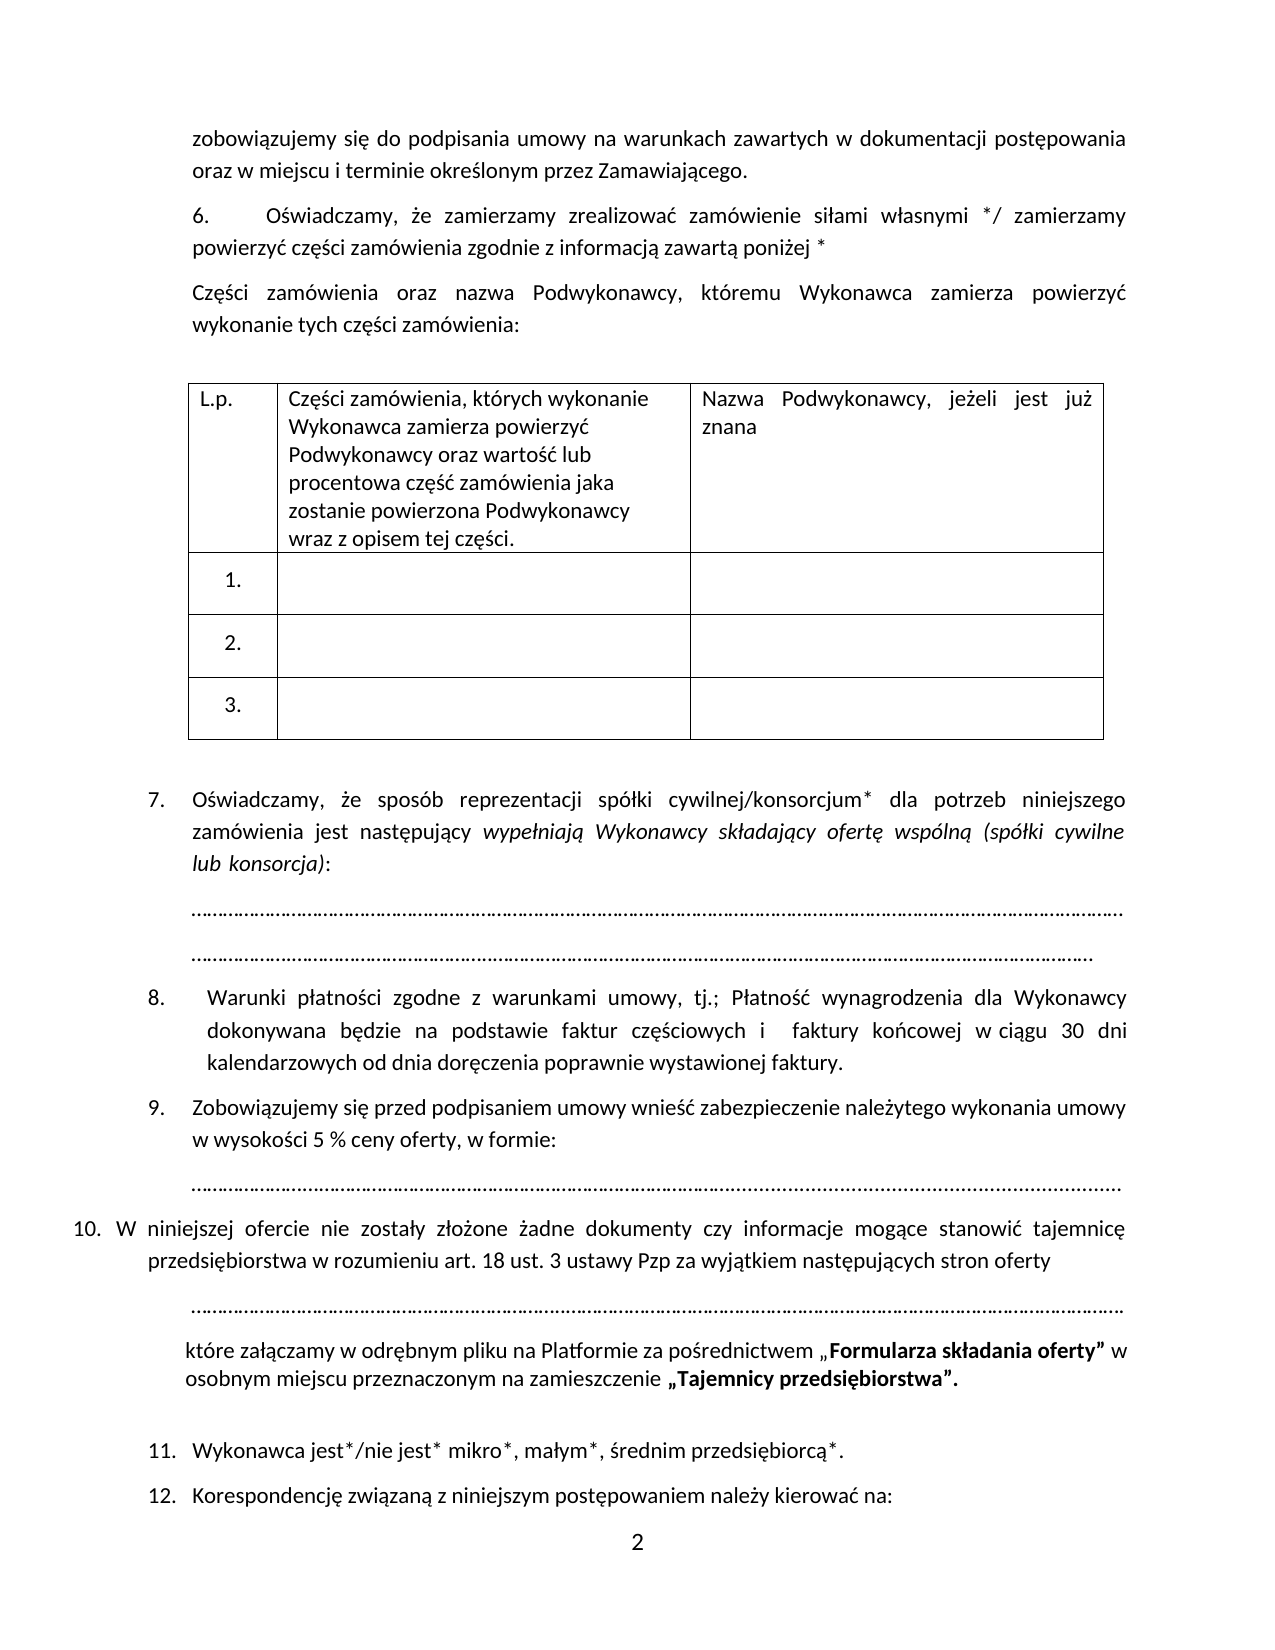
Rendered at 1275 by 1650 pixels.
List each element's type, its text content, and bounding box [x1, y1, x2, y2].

table_cell 2. [189, 615, 277, 677]
text …………………………………………………………………………………………………………………………………………………………… [191, 894, 1127, 922]
list Zobowiązujemy się przed podpisaniem umowy wnieść zabezpieczenie należytego wykonania umowy w wysokości 5 % ceny oferty, w formie: [148, 1093, 1127, 1153]
list Warunki płatności zgodne z warunkami umowy, tj.; Płatność wynagrodzenia dla Wykonawcy dokonywana będzie na podstawie faktur częściowych i faktury końcowej w ciągu 30 dni kalendarzowych od dnia doręczenia poprawnie wystawionej faktury. [148, 983, 1127, 1076]
list Oświadczamy, że zamierzamy zrealizować zamówienie siłami własnymi */ zamierzamy powierzyć części zamówienia zgodnie z informacją zawartą poniżej * [192, 201, 1127, 261]
list zobowiązujemy się do podpisania umowy na warunkach zawartych w dokumentacji postępowania oraz w miejscu i terminie określonym przez Zamawiającego. [148, 124, 1127, 184]
table_cell 3. [189, 678, 277, 739]
table_cell [691, 615, 1103, 677]
list W niniejszej ofercie nie zostały złożone żadne dokumenty czy informacje mogące stanowić tajemnicę przedsiębiorstwa w rozumieniu art. 18 ust. 3 ustawy Pzp za wyjątkiem następujących stron oferty [73, 1214, 1127, 1274]
text które załączamy w odrębnym pliku na Platformie za pośrednictwem „Formularza składania oferty” w osobnym miejscu przeznaczonym na zamieszczenie „Tajemnicy przedsiębiorstwa”. [185, 1336, 1127, 1392]
table_cell 1. [189, 553, 277, 614]
text …………………...…………………………………………………………………….................................................................... [191, 1169, 1127, 1197]
table_header Części zamówienia, których wykonanie Wykonawca zamierza powierzyć Podwykonawcy oraz wartość lub procentowa część zamówienia jaka zostanie powierzona Podwykonawcy wraz z opisem tej części. [278, 384, 690, 552]
list Wykonawca jest*/nie jest* mikro*, małym*, średnim przedsiębiorcą*. [148, 1436, 1127, 1464]
table_cell [278, 615, 690, 677]
text Części zamówienia oraz nazwa Podwykonawcy, któremu Wykonawca zamierza powierzyć wykonanie tych części zamówienia: [192, 278, 1127, 338]
list Korespondencję związaną z niniejszym postępowaniem należy kierować na: [148, 1481, 1127, 1509]
table_cell [278, 678, 690, 739]
table_cell [691, 553, 1103, 614]
text ……………….………………………………..…………………………………………………………………………………………………… [191, 939, 1127, 967]
table_header Nazwa Podwykonawcy, jeżeli jest już znana [691, 384, 1103, 552]
table_header L.p. [189, 384, 277, 552]
table_cell [278, 553, 690, 614]
text ……………………………………………………………..……………………………………………………………………………………………. [191, 1291, 1127, 1319]
table_cell [691, 678, 1103, 739]
list Oświadczamy, że sposób reprezentacji spółki cywilnej/konsorcjum* dla potrzeb niniejszego zamówienia jest następujący wypełniają Wykonawcy składający ofertę wspólną (spółki cywilne lub konsorcja): [148, 785, 1127, 877]
